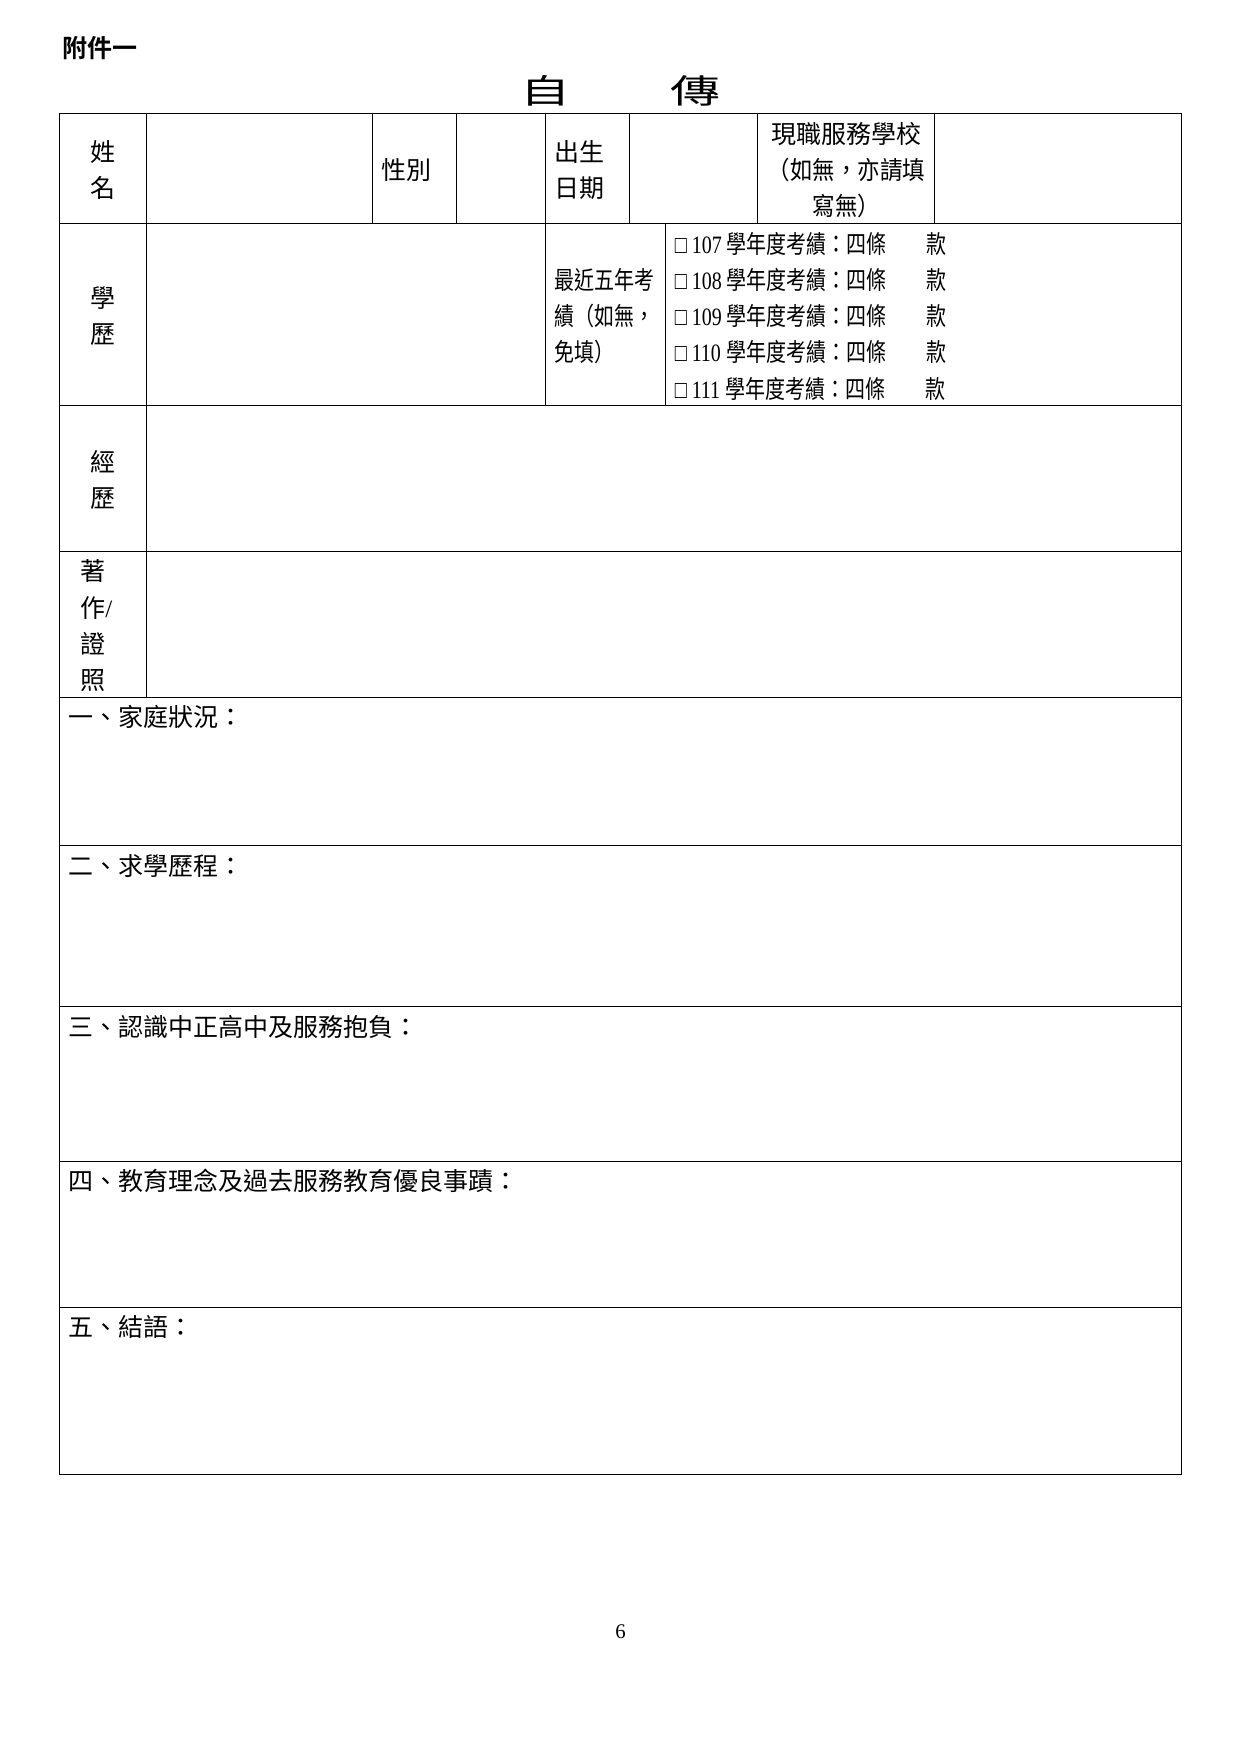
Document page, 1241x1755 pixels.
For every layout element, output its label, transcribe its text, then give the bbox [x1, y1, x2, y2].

table_cell 四、教育理念及過去服務教育優良事蹟： [60, 1162, 1181, 1307]
table_cell 五、結語： [60, 1308, 1181, 1474]
table_cell 學 歷 [60, 224, 146, 405]
table_cell 一、家庭狀況： [60, 698, 1181, 845]
table_header 現職服務學校 （如無，亦請填寫無） [758, 114, 934, 223]
table_cell [147, 406, 1181, 551]
table_header 姓名 [60, 114, 146, 223]
table_cell [147, 224, 545, 405]
table_cell 最近五年考績（如無，免填） [546, 224, 665, 405]
table_cell 經 歷 [60, 406, 146, 551]
table_header [935, 114, 1181, 223]
table_cell 二、求學歷程： [60, 846, 1181, 1006]
table_cell □ 107學年度考績：四條 款 □ 108學年度考績：四條 款 □ 109學年度考績：四條 款 □ 110學年度考績：四條 款 □ 111學年度考績：四條 款 [666, 224, 1181, 405]
table_cell 著 作/證照 [60, 552, 146, 697]
table_cell 三、認識中正高中及服務抱負： [60, 1007, 1181, 1161]
text 附件一 [62, 29, 1178, 65]
table_cell [147, 552, 1181, 697]
text 自 傳 [37, 65, 1203, 113]
table_header [147, 114, 372, 223]
table_header [457, 114, 545, 223]
table_header [630, 114, 757, 223]
table_header 性別 [373, 114, 456, 223]
table_header 出生 日期 [546, 114, 629, 223]
